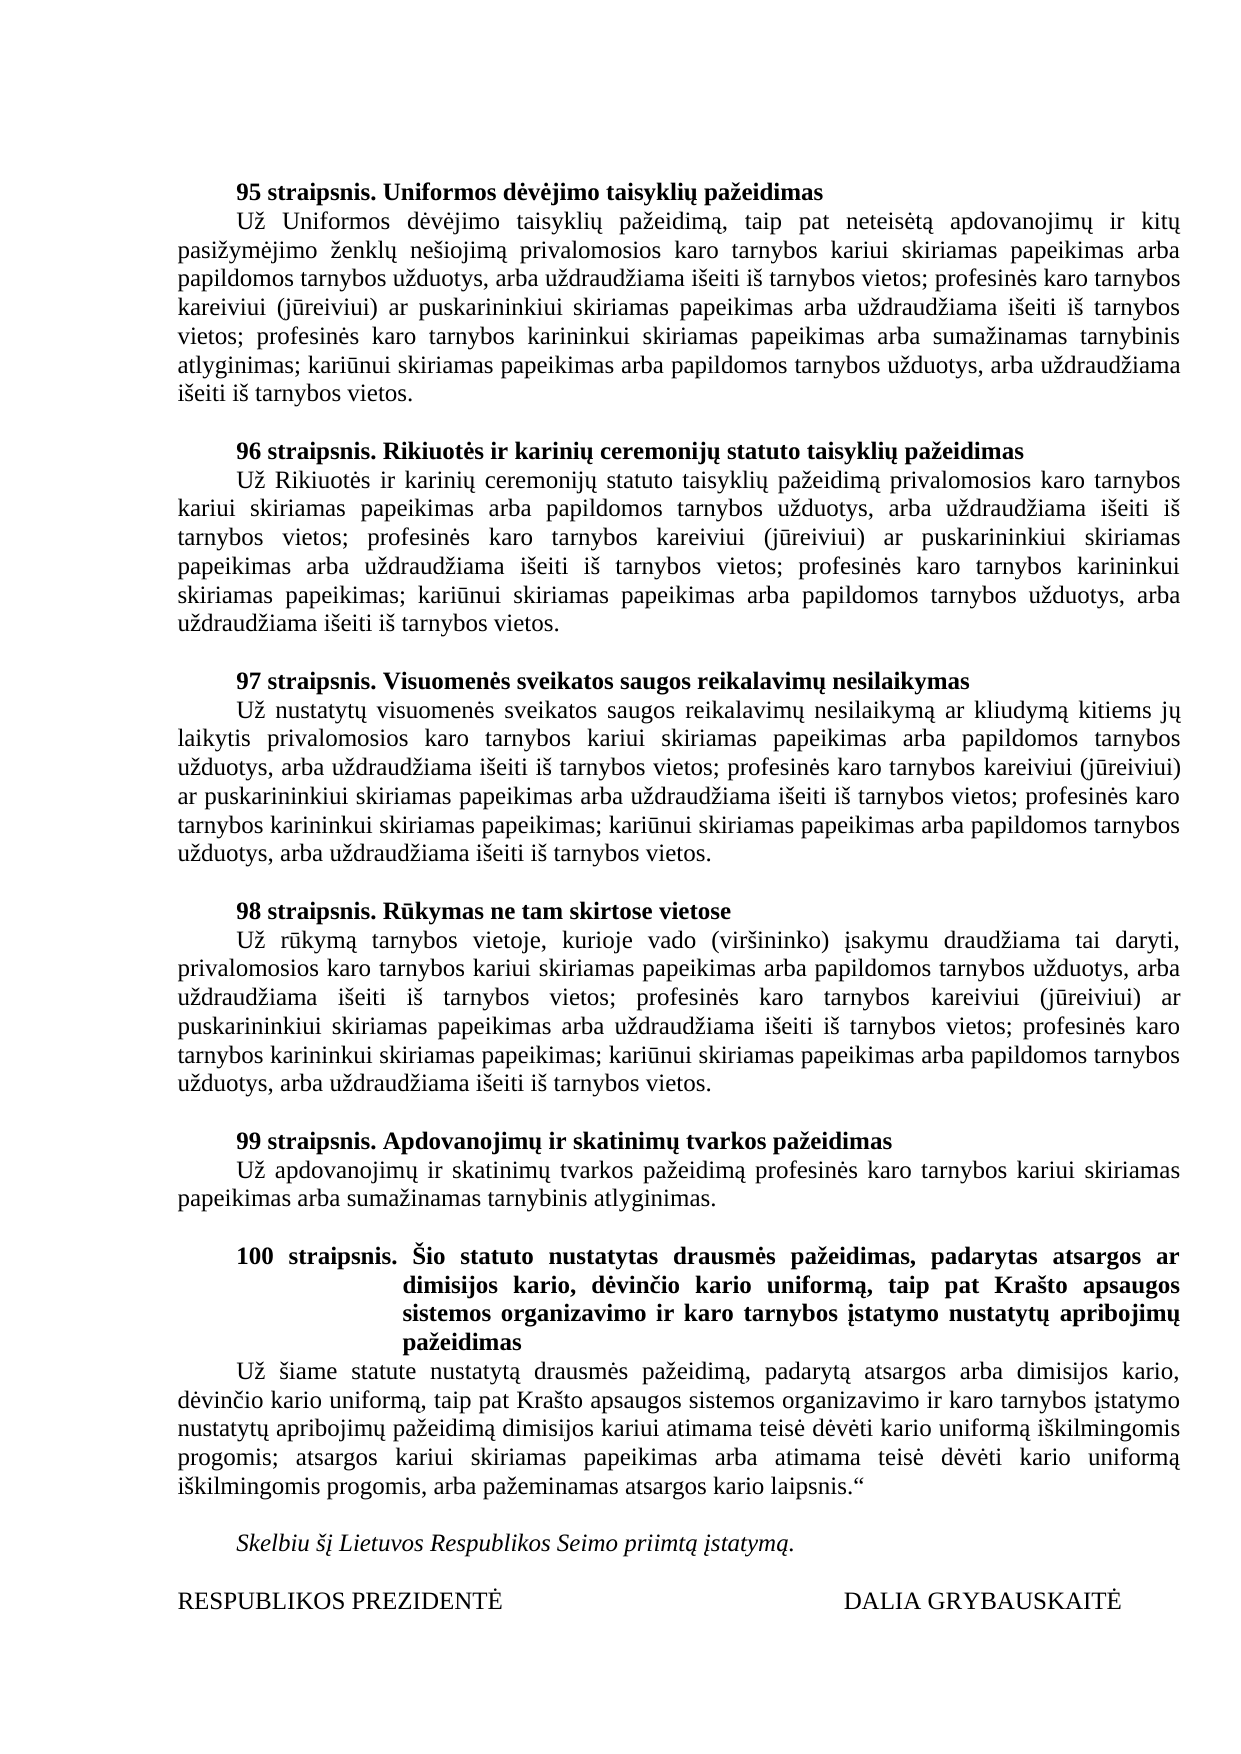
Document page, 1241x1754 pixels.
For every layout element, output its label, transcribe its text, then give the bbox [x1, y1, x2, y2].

text Už apdovanojimų ir skatinimų tvarkos pažeidimą profesinės karo tarnybos kariui skiriamas papeikimas arba sumažinamas tarnybinis atlyginimas. [177, 1155, 1181, 1212]
text 98 straipsnis. Rūkymas ne tam skirtose vietose [177, 896, 1181, 925]
text Už Rikiuotės ir karinių ceremonijų statuto taisyklių pažeidimą privalomosios karo tarnybos kariui skiriamas papeikimas arba papildomos tarnybos užduotys, arba uždraudžiama išeiti iš tarnybos vietos; profesinės karo tarnybos kareiviui (jūreiviui) ar puskarininkiui skiriamas papeikimas arba uždraudžiama išeiti iš tarnybos vietos; profesinės karo tarnybos karininkui skiriamas papeikimas; kariūnui skiriamas papeikimas arba papildomos tarnybos užduotys, arba uždraudžiama išeiti iš tarnybos vietos. [177, 465, 1181, 637]
text 99 straipsnis. Apdovanojimų ir skatinimų tvarkos pažeidimas [177, 1126, 1181, 1155]
text Už Uniformos dėvėjimo taisyklių pažeidimą, taip pat neteisėtą apdovanojimų ir kitų pasižymėjimo ženklų nešiojimą privalomosios karo tarnybos kariui skiriamas papeikimas arba papildomos tarnybos užduotys, arba uždraudžiama išeiti iš tarnybos vietos; profesinės karo tarnybos kareiviui (jūreiviui) ar puskarininkiui skiriamas papeikimas arba uždraudžiama išeiti iš tarnybos vietos; profesinės karo tarnybos karininkui skiriamas papeikimas arba sumažinamas tarnybinis atlyginimas; kariūnui skiriamas papeikimas arba papildomos tarnybos užduotys, arba uždraudžiama išeiti iš tarnybos vietos. [177, 206, 1181, 407]
text RESPUBLIKOS PREZIDENTĖ DALIA GRYBAUSKAITĖ [177, 1586, 1181, 1615]
text Už šiame statute nustatytą drausmės pažeidimą, padarytą atsargos arba dimisijos kario, dėvinčio kario uniformą, taip pat Krašto apsaugos sistemos organizavimo ir karo tarnybos įstatymo nustatytų apribojimų pažeidimą dimisijos kariui atimama teisė dėvėti kario uniformą iškilmingomis progomis; atsargos kariui skiriamas papeikimas arba atimama teisė dėvėti kario uniformą iškilmingomis progomis, arba pažeminamas atsargos kario laipsnis.“ [177, 1356, 1181, 1500]
text Skelbiu šį Lietuvos Respublikos Seimo priimtą įstatymą. [177, 1528, 1181, 1557]
text Už nustatytų visuomenės sveikatos saugos reikalavimų nesilaikymą ar kliudymą kitiems jų laikytis privalomosios karo tarnybos kariui skiriamas papeikimas arba papildomos tarnybos užduotys, arba uždraudžiama išeiti iš tarnybos vietos; profesinės karo tarnybos kareiviui (jūreiviui) ar puskarininkiui skiriamas papeikimas arba uždraudžiama išeiti iš tarnybos vietos; profesinės karo tarnybos karininkui skiriamas papeikimas; kariūnui skiriamas papeikimas arba papildomos tarnybos užduotys, arba uždraudžiama išeiti iš tarnybos vietos. [177, 695, 1181, 867]
text Už rūkymą tarnybos vietoje, kurioje vado (viršininko) įsakymu draudžiama tai daryti, privalomosios karo tarnybos kariui skiriamas papeikimas arba papildomos tarnybos užduotys, arba uždraudžiama išeiti iš tarnybos vietos; profesinės karo tarnybos kareiviui (jūreiviui) ar puskarininkiui skiriamas papeikimas arba uždraudžiama išeiti iš tarnybos vietos; profesinės karo tarnybos karininkui skiriamas papeikimas; kariūnui skiriamas papeikimas arba papildomos tarnybos užduotys, arba uždraudžiama išeiti iš tarnybos vietos. [177, 925, 1181, 1097]
text 96 straipsnis. Rikiuotės ir karinių ceremonijų statuto taisyklių pažeidimas [177, 436, 1181, 465]
text 95 straipsnis. Uniformos dėvėjimo taisyklių pažeidimas [177, 177, 1181, 206]
text 97 straipsnis. Visuomenės sveikatos saugos reikalavimų nesilaikymas [177, 666, 1181, 695]
text 100 straipsnis. Šio statuto nustatytas drausmės pažeidimas, padarytas atsargos ar dimisijos kario, dėvinčio kario uniformą, taip pat Krašto apsaugos sistemos organizavimo ir karo tarnybos įstatymo nustatytų apribojimų pažeidimas [236, 1241, 1181, 1356]
